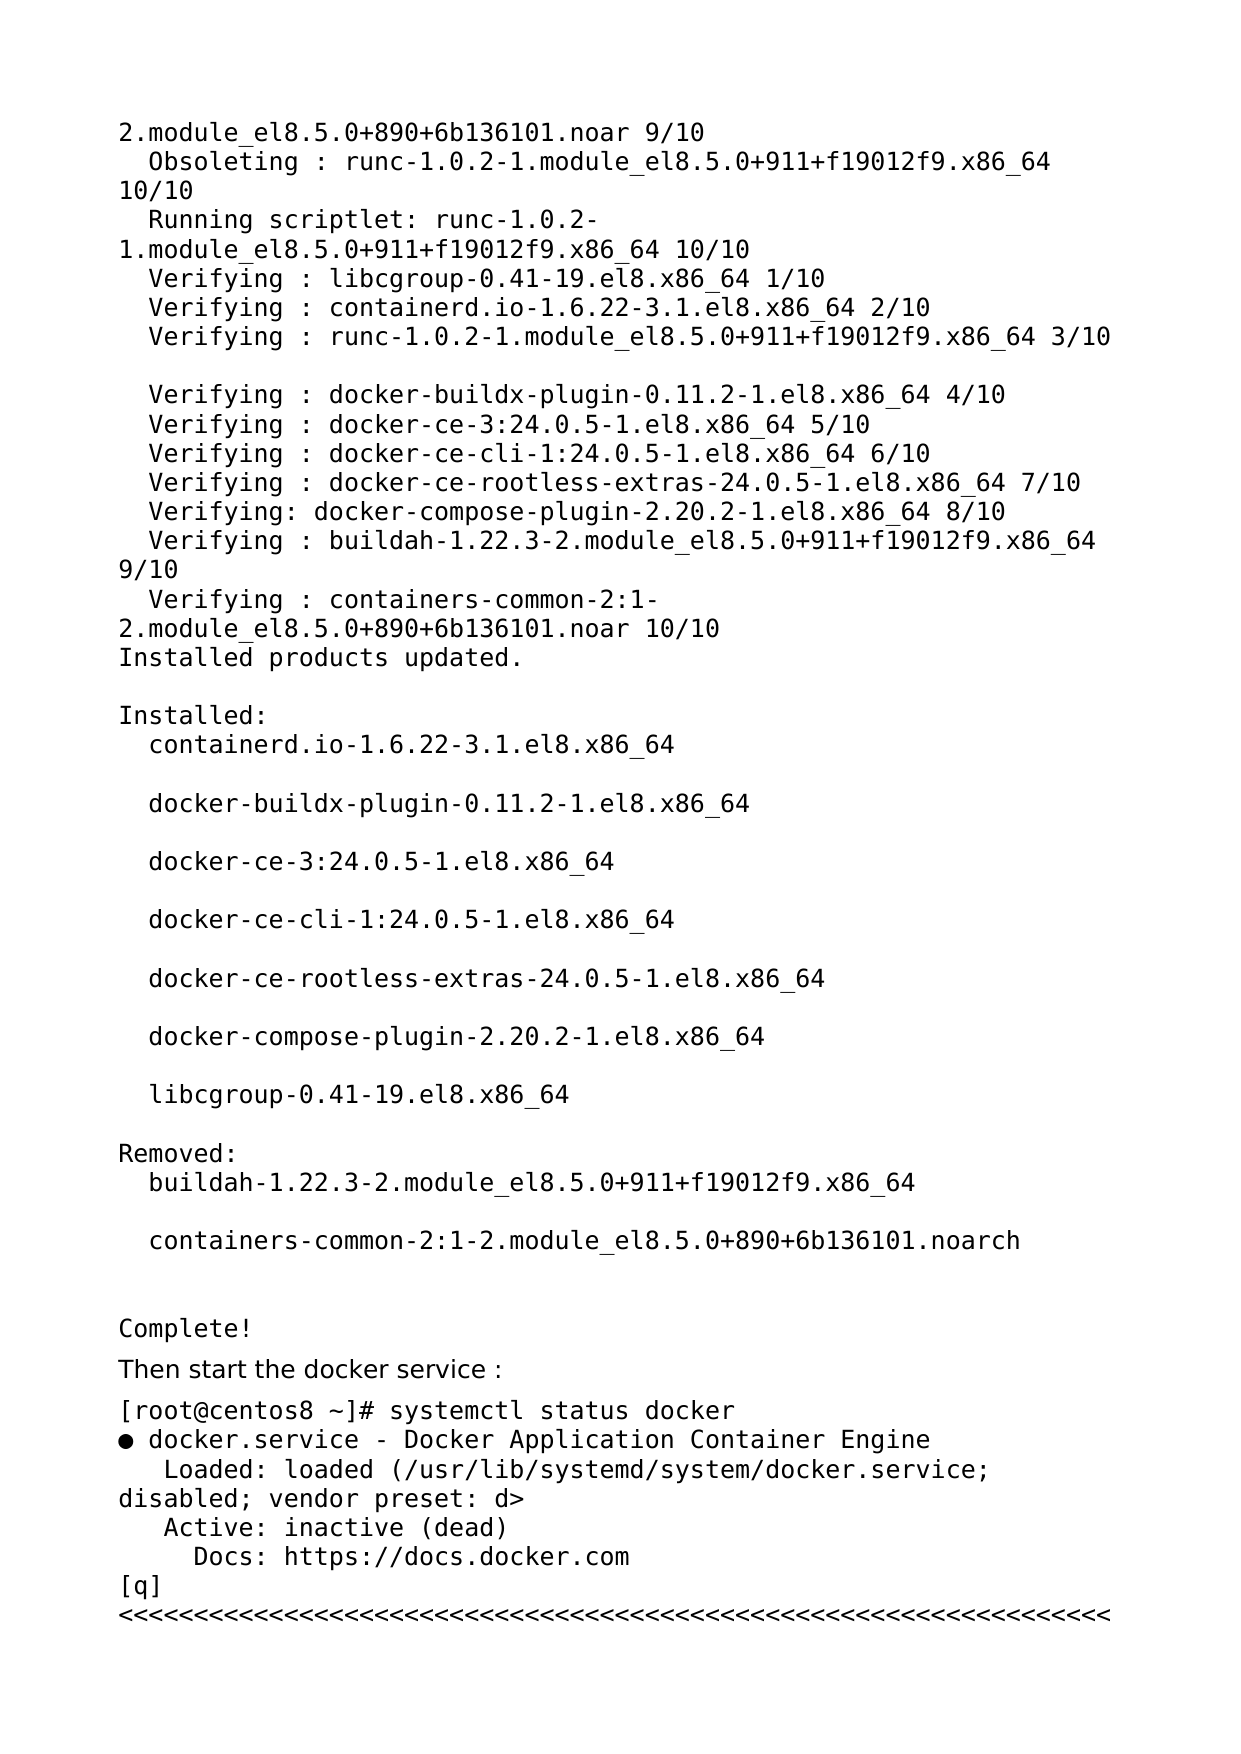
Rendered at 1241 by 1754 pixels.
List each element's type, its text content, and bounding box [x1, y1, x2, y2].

text [root@centos8 ~]# systemctl status docker ● docker.service - Docker Application Container Engine Loaded: loaded (/usr/lib/systemd/system/docker.service; disabled; vendor preset: d> Active: inactive (dead) Docs: https://docs.docker.com [q] <<<<<<<<<<<<<<<<<<<<<<<<<<<<<<<<<<<<<<<<<<<<<<<<<<<<<<<<<<<<<<<<<< [118, 1397, 1122, 1630]
text Then start the docker service : [118, 1355, 1122, 1384]
text 2.module_el8.5.0+890+6b136101.noar 9/10 Obsoleting : runc-1.0.2-1.module_el8.5.0+911+f19012f9.x86_64 10/10 Running scriptlet: runc-1.0.2-1.module_el8.5.0+911+f19012f9.x86_64 10/10 Verifying : libcgroup-0.41-19.el8.x86_64 1/10 Verifying : containerd.io-1.6.22-3.1.el8.x86_64 2/10 Verifying : runc-1.0.2-1.module_el8.5.0+911+f19012f9.x86_64 3/10 Verifying : docker-buildx-plugin-0.11.2-1.el8.x86_64 4/10 Verifying : docker-ce-3:24.0.5-1.el8.x86_64 5/10 Verifying : docker-ce-cli-1:24.0.5-1.el8.x86_64 6/10 Verifying : docker-ce-rootless-extras-24.0.5-1.el8.x86_64 7/10 Verifying: docker-compose-plugin-2.20.2-1.el8.x86_64 8/10 Verifying : buildah-1.22.3-2.module_el8.5.0+911+f19012f9.x86_64 9/10 Verifying : containers-common-2:1-2.module_el8.5.0+890+6b136101.noar 10/10 Installed products updated. Installed: containerd.io-1.6.22-3.1.el8.x86_64 docker-buildx-plugin-0.11.2-1.el8.x86_64 docker-ce-3:24.0.5-1.el8.x86_64 docker-ce-cli-1:24.0.5-1.el8.x86_64 docker-ce-rootless-extras-24.0.5-1.el8.x86_64 docker-compose-plugin-2.20.2-1.el8.x86_64 libcgroup-0.41-19.el8.x86_64 Removed: buildah-1.22.3-2.module_el8.5.0+911+f19012f9.x86_64 containers-common-2:1-2.module_el8.5.0+890+6b136101.noarch Complete! [118, 118, 1122, 1343]
